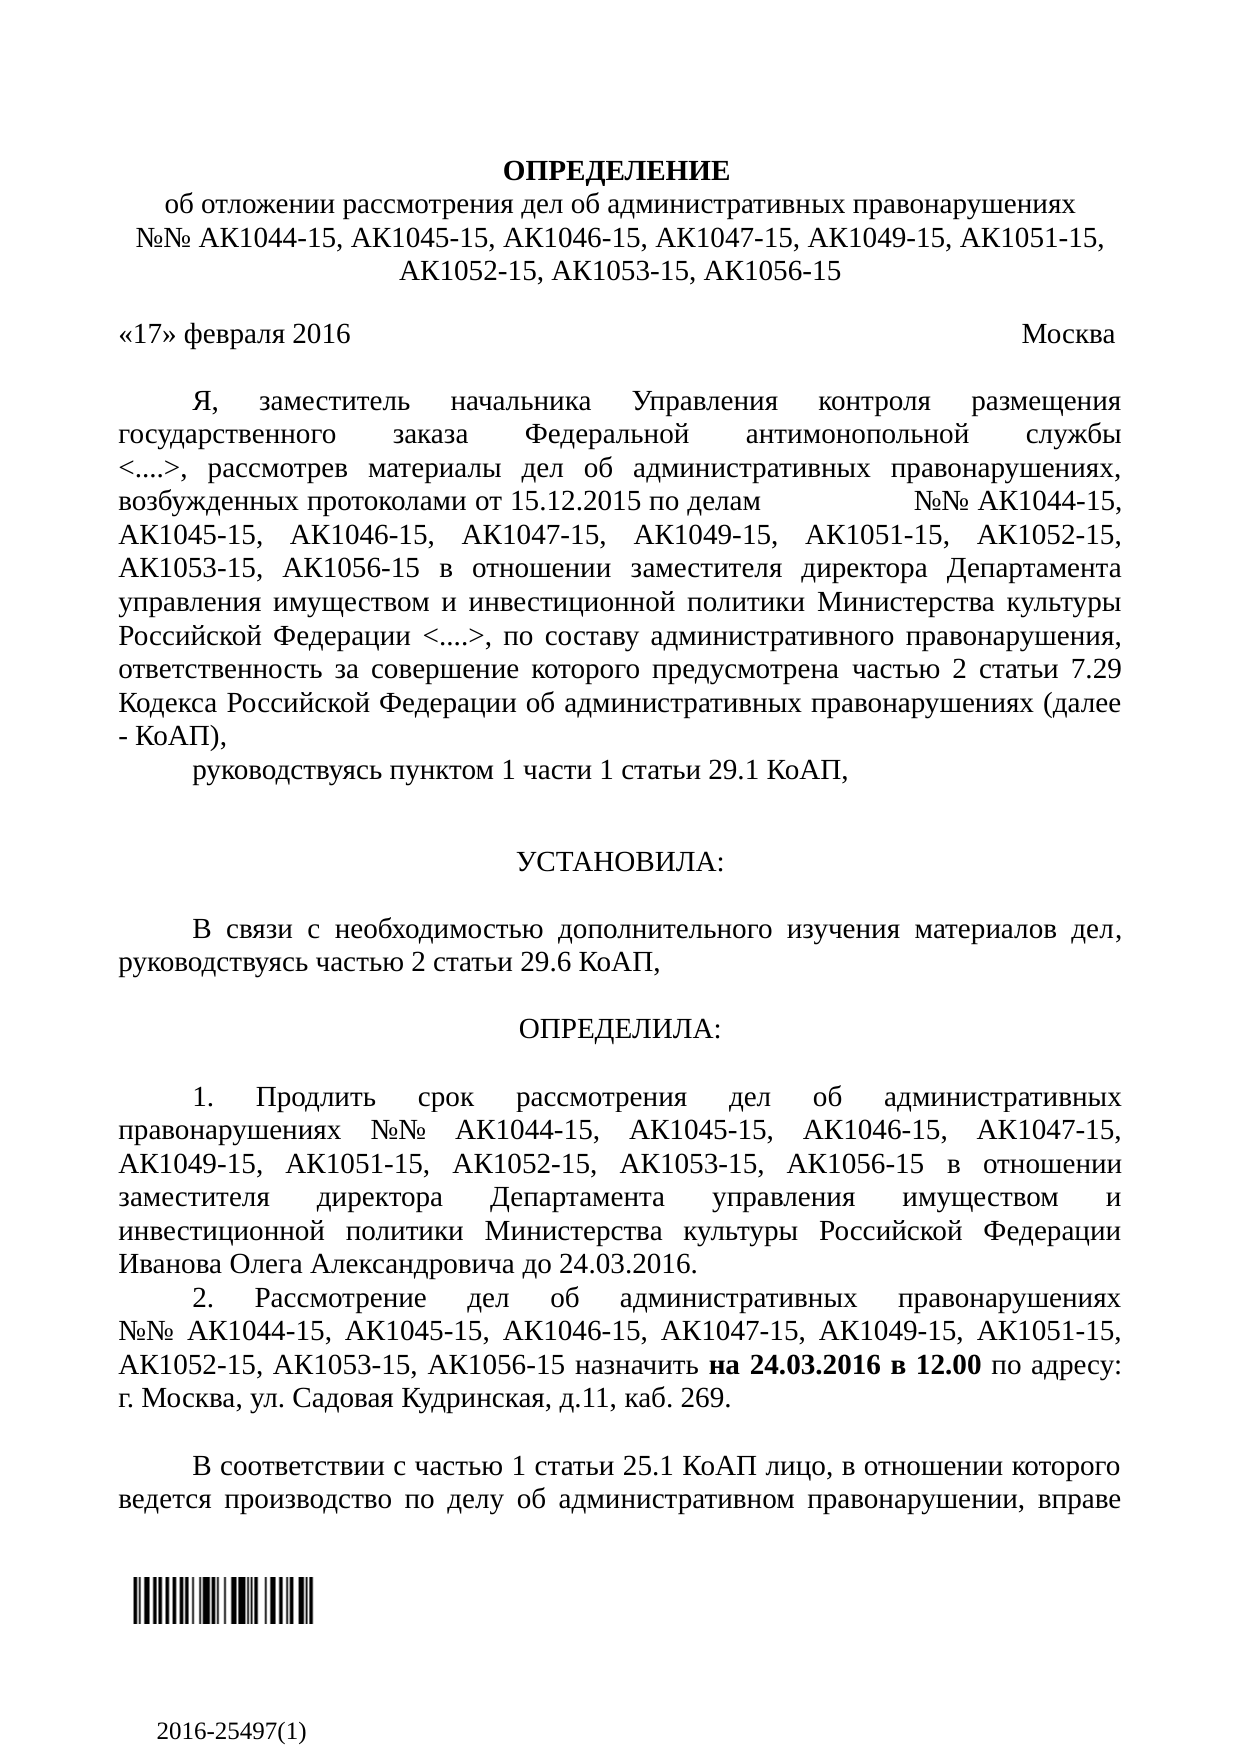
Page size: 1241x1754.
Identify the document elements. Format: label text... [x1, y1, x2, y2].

text В связи с необходимостью дополнительного изучения материалов дел, руководствуясь частью 2 статьи 29.6 КоАП, [118, 911, 1122, 978]
text «17» февраля 2016 Москва [118, 316, 1122, 349]
text руководствуясь пунктом 1 части 1 статьи 29.1 КоАП, [118, 752, 1122, 785]
text 1. Продлить срок рассмотрения дел об административных правонарушениях №№ АК1044-15, АК1045-15, АК1046-15, АК1047-15, АК1049-15, АК1051-15, АК1052-15, АК1053-15, АК1056-15 в отношении заместителя директора Департамента управления имуществом и инвестиционной политики Министерства культуры Российской Федерации Иванова Олега Александровича до 24.03.2016. [118, 1079, 1122, 1280]
text Я, заместитель начальника Управления контроля размещения государственного заказа Федеральной антимонопольной службы <....>, рассмотрев материалы дел об административных правонарушениях, возбужденных протоколами от 15.12.2015 по делам №№ АК1044-15, АК1045-15, АК1046-15, АК1047-15, АК1049-15, АК1051-15, АК1052-15, АК1053-15, АК1056-15 в отношении заместителя директора Департамента управления имуществом и инвестиционной политики Министерства культуры Российской Федерации <....>, по составу административного правонарушения, ответственность за совершение которого предусмотрена частью 2 статьи 7.29 Кодекса Российской Федерации об административных правонарушениях (далее - КоАП), [118, 383, 1122, 752]
text УСТАНОВИЛА: [118, 844, 1122, 877]
text ОПРЕДЕЛИЛА: [118, 1012, 1122, 1045]
text ОПРЕДЕЛЕНИЕ [118, 153, 1122, 186]
text 2. Рассмотрение дел об административных правонарушениях №№ АК1044-15, АК1045-15, АК1046-15, АК1047-15, АК1049-15, АК1051-15, АК1052-15, АК1053-15, АК1056-15 назначить на 24.03.2016 в 12.00 по адресу: г. Москва, ул. Садовая Кудринская, д.11, каб. 269. [118, 1280, 1122, 1414]
picture [118, 1577, 331, 1624]
text об отложении рассмотрения дел об административных правонарушениях №№ АК1044-15, АК1045-15, АК1046-15, АК1047-15, АК1049-15, АК1051-15, АК1052-15, АК1053-15, АК1056-15 [118, 186, 1122, 287]
text В соответствии с частью 1 статьи 25.1 КоАП лицо, в отношении которого ведется производство по делу об административном правонарушении, вправе [118, 1448, 1122, 1515]
